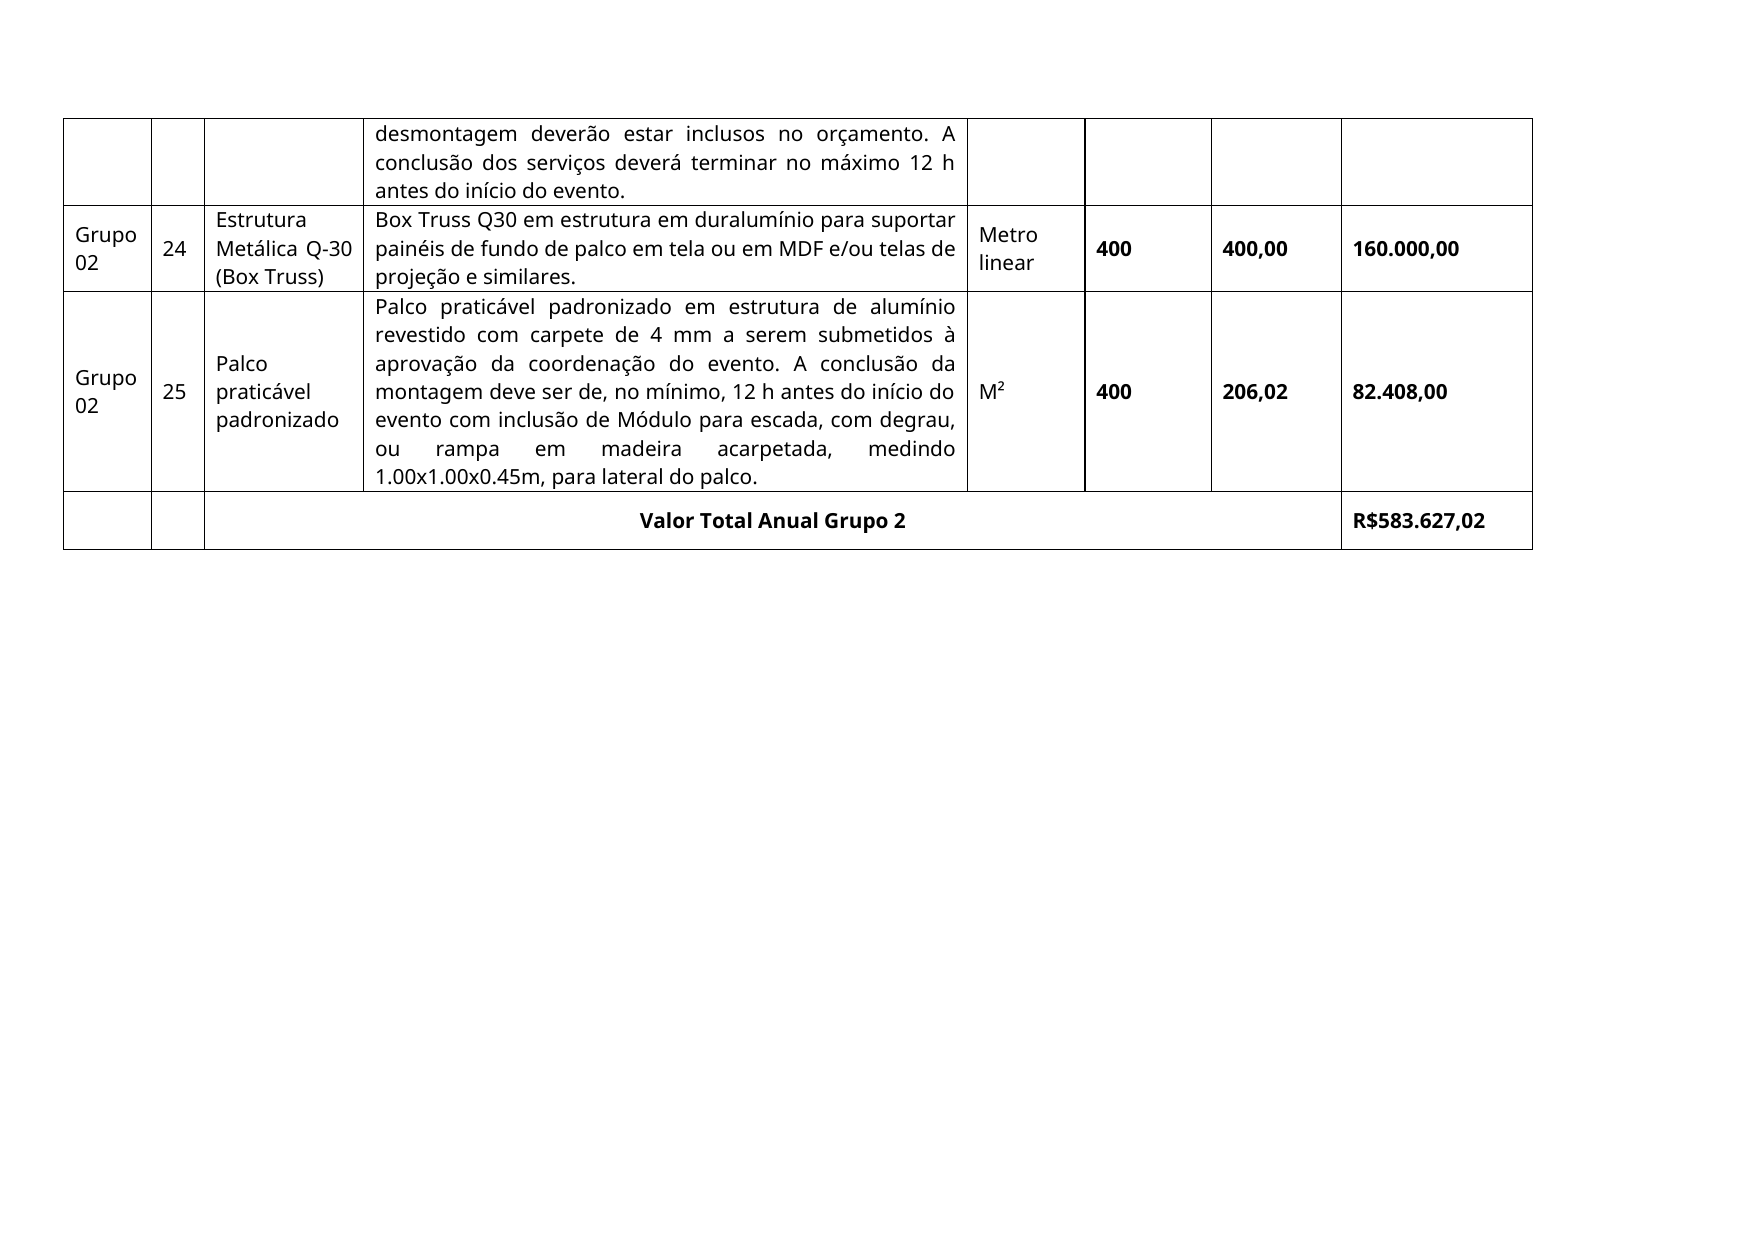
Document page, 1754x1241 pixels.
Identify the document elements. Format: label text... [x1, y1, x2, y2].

table_cell [1086, 119, 1211, 204]
table_cell Grupo 02 [64, 292, 151, 491]
table_cell Palco praticável padronizado em estrutura de alumínio revestido com carpete de 4 mm a serem submetidos à aprovação da coordenação do evento. A conclusão da montagem deve ser de, no mínimo, 12 h antes do início do evento com inclusão de Módulo para escada, com degrau, ou rampa em madeira acarpetada, medindo 1.00x1.00x0.45m, para lateral do palco. [364, 292, 967, 491]
table_cell desmontagem deverão estar inclusos no orçamento. A conclusão dos serviços deverá terminar no máximo 12 h antes do início do evento. [364, 119, 967, 204]
table_cell [64, 119, 151, 204]
table_cell 160.000,00 [1342, 206, 1532, 291]
table_cell 400,00 [1212, 206, 1341, 291]
table_cell [968, 119, 1084, 204]
table_cell [152, 492, 204, 549]
table_cell [1212, 119, 1341, 204]
table_cell R$583.627,02 [1342, 492, 1532, 549]
table_cell 400 [1086, 206, 1211, 291]
table_cell 400 [1086, 292, 1211, 491]
table_cell Box Truss Q30 em estrutura em duralumínio para suportar painéis de fundo de palco em tela ou em MDF e/ou telas de projeção e similares. [364, 206, 967, 291]
table_cell Metro linear [968, 206, 1084, 291]
table_cell Grupo 02 [64, 206, 151, 291]
table_cell 24 [152, 206, 204, 291]
table_cell M² [968, 292, 1084, 491]
table_cell [205, 119, 363, 204]
table_cell [1342, 119, 1532, 204]
table_cell 82.408,00 [1342, 292, 1532, 491]
table_cell 206,02 [1212, 292, 1341, 491]
table_cell Estrutura Metálica Q-30 (Box Truss) [205, 206, 363, 291]
table_cell [64, 492, 151, 549]
table_cell Valor Total Anual Grupo 2 [205, 492, 1341, 549]
table_cell Palco praticável padronizado [205, 292, 363, 491]
table_cell [152, 119, 204, 204]
table_cell 25 [152, 292, 204, 491]
